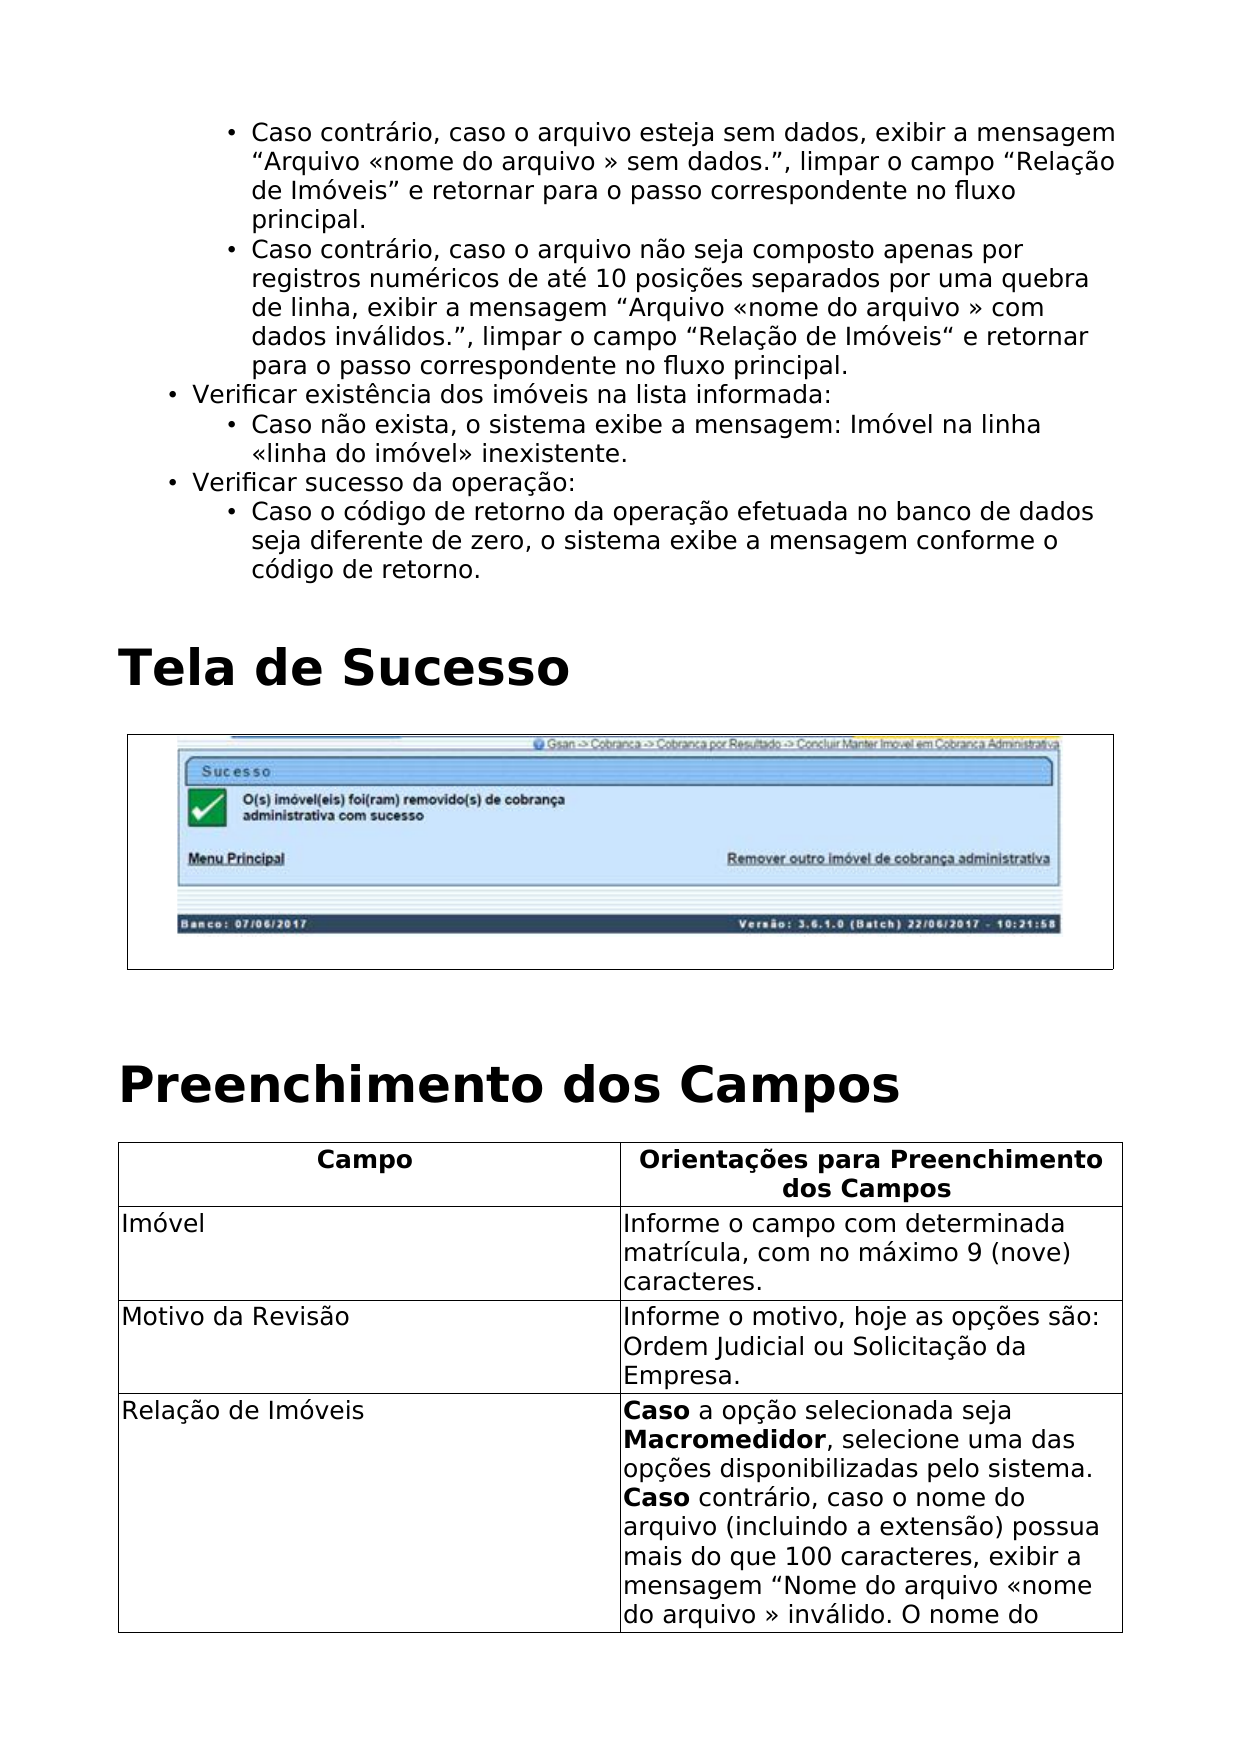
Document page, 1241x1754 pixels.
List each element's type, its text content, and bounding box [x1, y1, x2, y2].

list Caso o código de retorno da operação efetuada no banco de dados seja diferente de zero, o sistema exibe a mensagem conforme o código de retorno. [236, 497, 1122, 585]
list Caso não exista, o sistema exibe a mensagem: Imóvel na linha «linha do imóvel» inexistente. [236, 410, 1122, 468]
table_header Orientações para Preenchimento dos Campos [621, 1143, 1122, 1206]
list Caso contrário, caso o arquivo não seja composto apenas por registros numéricos de até 10 posições separados por uma quebra de linha, exibir a mensagem “Arquivo «nome do arquivo » com dados inválidos.”, limpar o campo “Relação de Imóveis“ e retornar para o passo correspondente no fluxo principal. [236, 235, 1122, 381]
list Caso contrário, caso o arquivo esteja sem dados, exibir a mensagem “Arquivo «nome do arquivo » sem dados.”, limpar o campo “Relação de Imóveis” e retornar para o passo correspondente no fluxo principal. [236, 118, 1122, 235]
table_cell Imóvel [119, 1207, 620, 1299]
table_cell Motivo da Revisão [119, 1301, 620, 1393]
table_header [128, 735, 1113, 969]
list Verificar existência dos imóveis na lista informada: [177, 381, 1122, 410]
table_header Campo [119, 1143, 620, 1206]
subtitle Tela de Sucesso [118, 639, 1122, 697]
table_cell Caso a opção selecionada seja Macromedidor, selecione uma das opções disponibilizadas pelo sistema. Caso contrário, caso o nome do arquivo (incluindo a extensão) possua mais do que 100 caracteres, exibir a mensagem “Nome do arquivo «nome do arquivo » inválido. O nome do [621, 1394, 1122, 1632]
picture [177, 736, 1064, 937]
list Verificar sucesso da operação: [177, 468, 1122, 497]
table_cell Informe o motivo, hoje as opções são: Ordem Judicial ou Solicitação da Empresa. [621, 1301, 1122, 1393]
table_cell Informe o campo com determinada matrícula, com no máximo 9 (nove) caracteres. [621, 1207, 1122, 1299]
subtitle Preenchimento dos Campos [118, 1056, 1122, 1114]
table_cell Relação de Imóveis [119, 1394, 620, 1632]
